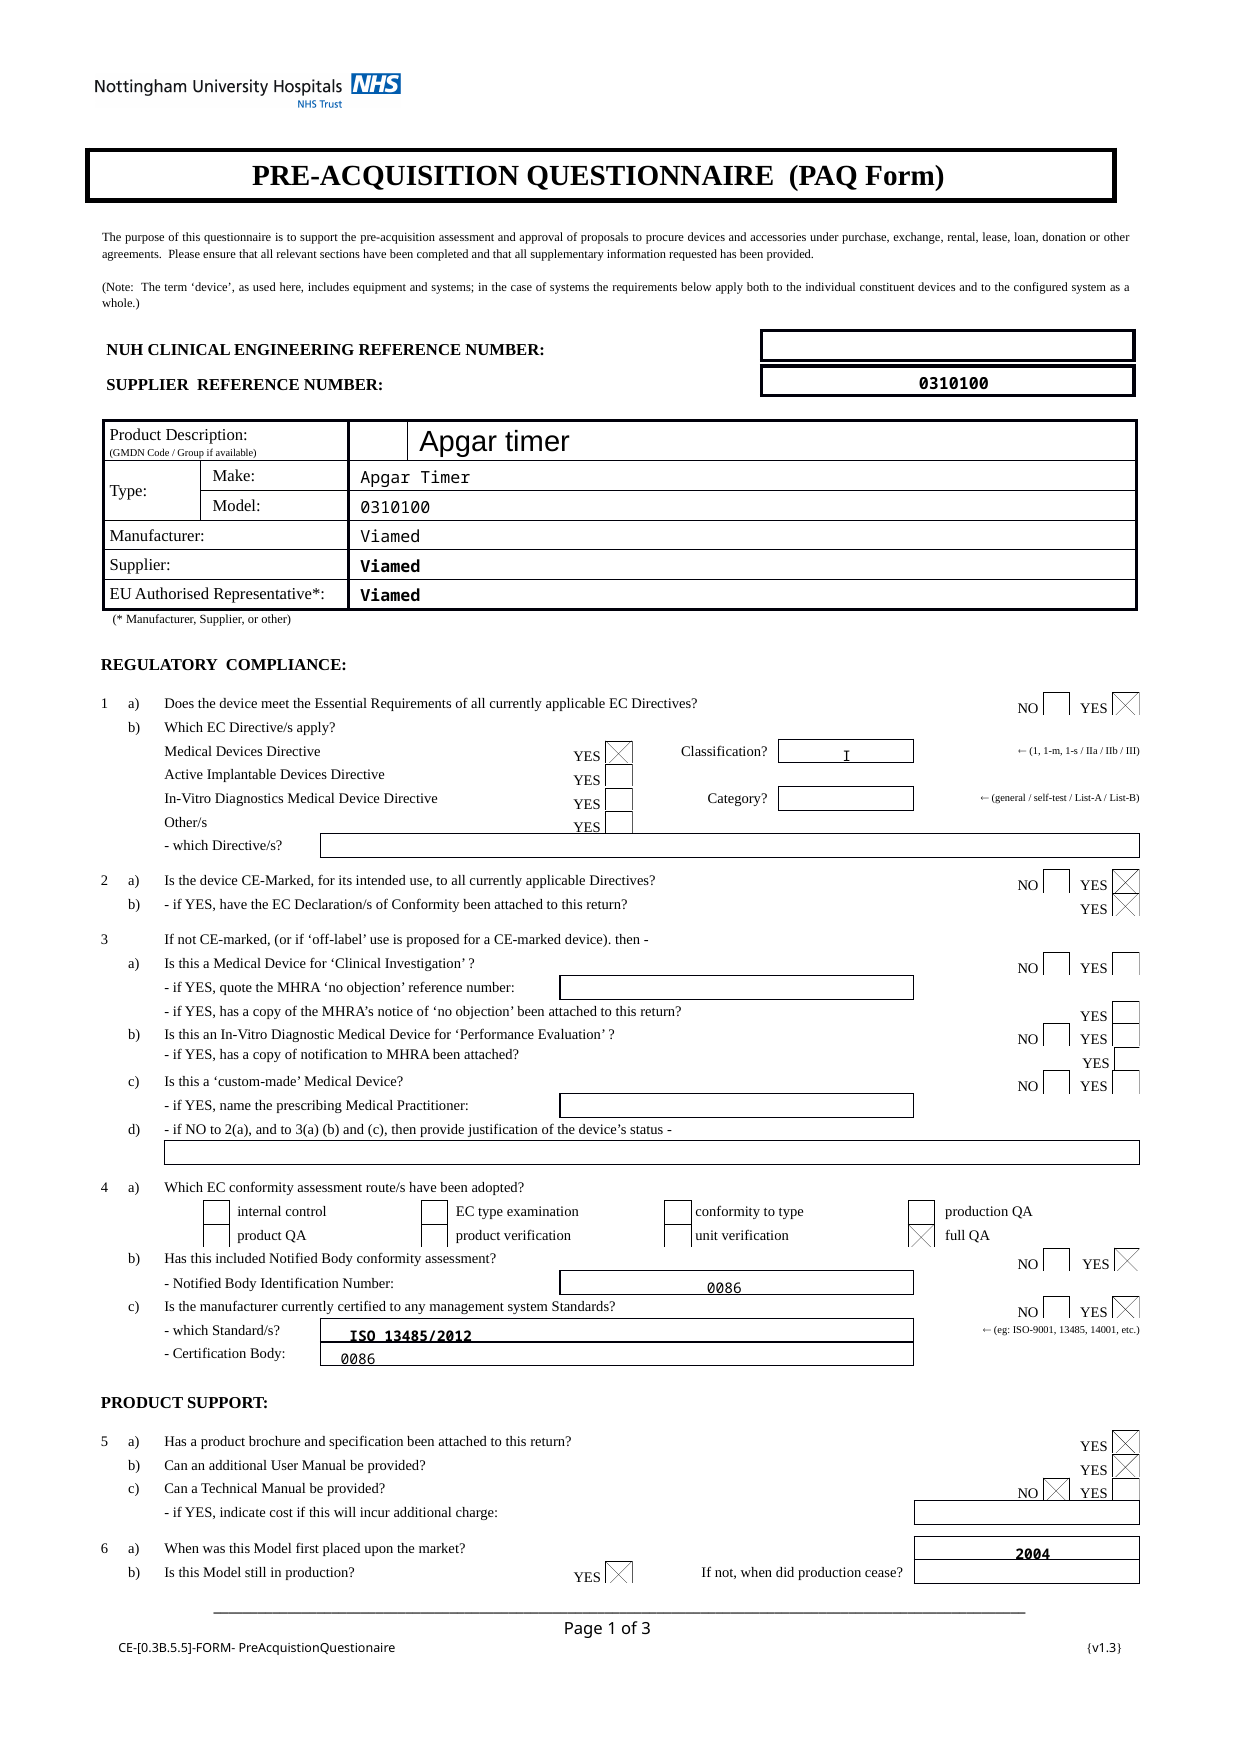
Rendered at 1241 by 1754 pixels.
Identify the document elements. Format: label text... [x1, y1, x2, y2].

table_cell [128, 1500, 164, 1524]
table_cell [101, 857, 128, 868]
table_cell [101, 1093, 128, 1117]
table_cell [101, 1559, 128, 1583]
table_cell [101, 1418, 1139, 1429]
table_cell [561, 1094, 913, 1117]
table_cell ISO 13485/2012 [321, 1319, 913, 1341]
table_header REGULATORY COMPLIANCE: [101, 650, 1139, 679]
table_cell YES [1070, 1022, 1112, 1046]
table_cell EC type examination [456, 1200, 651, 1223]
table_cell [422, 1201, 447, 1223]
table_cell [128, 1318, 164, 1341]
table_cell YES [1070, 869, 1112, 892]
table_cell [101, 951, 128, 975]
table_cell 3 [101, 928, 128, 951]
table_cell a) [128, 951, 164, 975]
table_cell Classification? [633, 739, 778, 762]
table_cell - which Standard/s? [164, 1318, 320, 1341]
text (* Manufacturer, Supplier, or other) [112, 611, 1128, 626]
table_cell [779, 763, 914, 786]
table_cell YES [560, 810, 633, 833]
table_cell Viamed [350, 521, 1135, 549]
table_cell If not CE-marked, (or if ‘off-label’ use is proposed for a CE-marked device). then - [164, 928, 1139, 951]
table_cell [1008, 1429, 1070, 1453]
table_header PRE-ACQUISITION QUESTIONNAIRE (PAQ Form) [90, 152, 1112, 198]
table_cell Is this a ‘custom-made’ Medical Device? [164, 1070, 1008, 1093]
table_cell [910, 1225, 932, 1236]
table_cell a) [128, 1536, 164, 1559]
table_cell c) [128, 1070, 164, 1093]
table_cell [779, 811, 914, 833]
table_cell [101, 1140, 128, 1164]
table_cell NO [1008, 691, 1070, 715]
table_cell [895, 1200, 908, 1223]
table_cell [633, 762, 778, 786]
table_cell [914, 1270, 1139, 1294]
table_cell [101, 1341, 128, 1365]
table_cell YES [1070, 999, 1139, 1022]
table_cell b) [128, 1559, 164, 1583]
table_cell YES [1070, 691, 1139, 715]
table_cell Model: [201, 491, 347, 519]
table_cell - if YES, quote the MHRA ‘no objection’ reference number: [164, 975, 559, 998]
table_cell [1113, 1071, 1139, 1093]
table_cell [913, 1239, 929, 1247]
table_cell I [779, 740, 913, 762]
table_header NUH CLINICAL ENGINEERING REFERENCE NUMBER: [106, 329, 760, 358]
table_cell YES [560, 762, 633, 786]
table_cell 0310100 [763, 368, 1132, 394]
table_cell [101, 739, 128, 762]
table_cell NO [1008, 1294, 1070, 1318]
table_cell [101, 786, 128, 809]
table_cell Has a product brochure and specification been attached to this return? [164, 1429, 1008, 1453]
table_cell [1117, 1249, 1138, 1260]
table_cell YES [560, 786, 633, 809]
table_cell In-Vitro Diagnostics Medical Device Directive [164, 786, 508, 809]
table_cell 0310100 [350, 491, 1135, 519]
table_cell [128, 928, 164, 951]
table_cell [128, 975, 164, 998]
table_cell [508, 739, 560, 762]
table_cell [101, 892, 128, 916]
table_cell [128, 739, 164, 762]
table_cell [914, 975, 1139, 998]
table_cell Other/s [164, 810, 508, 833]
table_cell [1120, 1262, 1135, 1270]
table_cell b) [128, 715, 164, 738]
table_cell YES [560, 739, 633, 762]
table_cell 0086 [321, 1343, 913, 1365]
table_cell [914, 1341, 1139, 1365]
table_cell [914, 999, 1070, 1022]
table_cell YES [1070, 1247, 1114, 1270]
table_cell [128, 833, 164, 857]
table_header [350, 422, 407, 460]
table_cell d) [128, 1117, 164, 1140]
table_cell [190, 1200, 203, 1223]
table_cell [165, 1141, 1139, 1164]
table_cell Viamed [350, 580, 1135, 608]
table_cell Apgar Timer [350, 461, 1135, 490]
table_cell product QA [237, 1223, 408, 1247]
table_cell [1044, 1480, 1055, 1500]
table_cell [101, 680, 1139, 691]
table_cell Type: [105, 461, 200, 519]
table_cell [321, 834, 1139, 857]
table_cell YES [1070, 1453, 1112, 1477]
table_cell [935, 1223, 945, 1247]
table_cell [106, 359, 761, 364]
table_cell [1115, 894, 1136, 905]
table_cell 1 [101, 691, 128, 715]
table_cell [1127, 1455, 1139, 1477]
table_cell [1114, 870, 1136, 881]
table_cell [508, 762, 560, 786]
table_cell [665, 1201, 691, 1223]
table_cell [101, 1247, 128, 1270]
table_cell [128, 1341, 164, 1365]
table_cell  (general / self-test / List-A / List-B) [914, 786, 1139, 809]
table_cell [914, 810, 1139, 833]
table_cell NO [1008, 1247, 1070, 1270]
table_cell YES [1070, 1477, 1139, 1500]
table_cell SUPPLIER REFERENCE NUMBER: [106, 364, 760, 394]
table_cell [779, 1536, 914, 1559]
table_cell [915, 1560, 1139, 1583]
table_cell Which EC conformity assessment route/s have been adopted? [164, 1176, 778, 1199]
table_cell YES [1070, 1294, 1139, 1318]
table_cell [448, 1200, 456, 1223]
table_cell [914, 762, 1139, 786]
table_cell [909, 1227, 920, 1247]
table_cell [101, 715, 128, 738]
table_cell  (eg: ISO-9001, 13485, 14001, etc.) [914, 1318, 1139, 1341]
table_cell [204, 1225, 229, 1247]
table_cell [101, 1200, 128, 1223]
table_cell [101, 1294, 128, 1318]
table_cell [1113, 872, 1124, 892]
table_cell [101, 1270, 128, 1294]
table_cell Can a Technical Manual be provided? [164, 1477, 1008, 1500]
table_cell [128, 1270, 164, 1294]
table_cell Is the manufacturer currently certified to any management system Standards? [164, 1294, 1008, 1318]
table_cell [915, 1501, 1139, 1524]
table_cell - if YES, has a copy of the MHRA’s notice of ‘no objection’ been attached to this return? [164, 999, 914, 1022]
table_cell a) [128, 1176, 164, 1199]
table_header Apgar timer [408, 422, 1135, 460]
table_cell [101, 1524, 1139, 1536]
table_cell [1058, 1480, 1069, 1500]
table_cell b) [128, 892, 164, 916]
table_cell [101, 1070, 128, 1093]
table_cell Category? [633, 786, 778, 809]
table_header Product Description: (GMDN Code / Group if available) [105, 422, 347, 460]
table_cell unit verification [695, 1223, 895, 1247]
table_cell Make: [201, 461, 347, 490]
table_cell [1115, 1455, 1136, 1466]
table_header [763, 332, 1132, 358]
table_cell - if NO to 2(a), and to 3(a) (b) and (c), then provide justification of the device’s status - [164, 1117, 1139, 1140]
table_cell NO [1008, 951, 1070, 975]
table_cell [101, 975, 128, 998]
table_cell YES [1070, 951, 1139, 975]
table_cell [128, 810, 164, 833]
table_cell [1129, 1251, 1139, 1270]
table_cell Is this Model still in production? [164, 1559, 560, 1583]
table_cell b) [128, 1022, 164, 1046]
table_cell [128, 1200, 164, 1223]
table_cell [1044, 1071, 1069, 1093]
table_cell [128, 1046, 164, 1069]
table_cell Does the device meet the Essential Requirements of all currently applicable EC Directives? [164, 691, 1008, 715]
table_cell a) [128, 1429, 164, 1453]
table_cell [101, 1164, 1139, 1176]
table_cell [1127, 871, 1139, 892]
table_cell YES [1070, 1429, 1139, 1453]
table_cell [128, 999, 164, 1022]
table_cell [128, 857, 164, 868]
table_header PRODUCT SUPPORT: [101, 1388, 1139, 1418]
table_cell [1118, 884, 1133, 892]
table_cell [101, 1223, 128, 1247]
table_cell Is the device CE-Marked, for its intended use, to all currently applicable Directives? [164, 869, 1008, 892]
table_cell [935, 1200, 945, 1223]
text (Note: The term ‘device’, as used here, includes equipment and systems; in the case of systems the requirements below apply both to the individual constituent devices and to the configured system as a whole.) [102, 279, 1133, 310]
table_cell If not, when did production cease? [633, 1559, 914, 1583]
table_cell Which EC Directive/s apply? [164, 715, 1139, 738]
table_cell [665, 1225, 691, 1247]
table_cell [914, 1093, 1139, 1117]
table_cell c) [128, 1294, 164, 1318]
table_cell [408, 1200, 421, 1223]
table_cell YES [1070, 1046, 1139, 1069]
table_cell [190, 1223, 203, 1247]
table_cell [1113, 1456, 1124, 1477]
table_cell Medical Devices Directive [164, 739, 508, 762]
table_cell a) [128, 869, 164, 892]
table_cell [1044, 870, 1069, 892]
table_cell [128, 762, 164, 786]
table_cell [128, 786, 164, 809]
table_cell Manufacturer: [105, 521, 347, 549]
table_cell [508, 786, 560, 809]
table_cell [1049, 1492, 1064, 1500]
table_cell [1115, 1250, 1126, 1270]
table_cell conformity to type [695, 1200, 895, 1223]
table_cell [408, 1223, 421, 1247]
table_cell [1117, 908, 1133, 916]
table_cell 2004 [915, 1537, 1139, 1559]
table_cell full QA [945, 1223, 1139, 1247]
table_cell Can an additional User Manual be provided? [164, 1453, 1008, 1477]
table_cell [101, 1117, 128, 1140]
table_cell [128, 1093, 164, 1117]
table_cell NO [1008, 1477, 1043, 1500]
table_cell [448, 1223, 456, 1247]
table_cell [164, 1200, 190, 1223]
table_cell NO [1008, 869, 1043, 892]
table_cell [922, 1226, 934, 1247]
table_cell [1113, 896, 1124, 916]
table_cell [1113, 1024, 1139, 1046]
table_cell [101, 810, 128, 833]
table_cell [204, 1201, 229, 1223]
table_cell product verification [456, 1223, 651, 1247]
table_cell [422, 1225, 447, 1247]
table_cell [101, 1022, 128, 1046]
table_cell YES [1070, 892, 1112, 916]
table_cell internal control [237, 1200, 408, 1223]
table_cell [909, 1201, 934, 1223]
table_cell [164, 1223, 190, 1247]
table_cell [128, 1140, 164, 1164]
table_cell [101, 1477, 128, 1500]
table_cell [914, 892, 1070, 916]
table_cell - Certification Body: [164, 1341, 320, 1365]
table_cell [230, 1200, 237, 1223]
table_cell c) [128, 1477, 164, 1500]
table_cell [895, 1223, 908, 1247]
table_cell - if YES, name the prescribing Medical Practitioner: [164, 1093, 559, 1117]
table_cell [1046, 1479, 1066, 1489]
table_cell - if YES, has a copy of notification to MHRA been attached? [164, 1046, 1070, 1069]
table_cell NO [1008, 1022, 1070, 1046]
table_cell [779, 787, 913, 809]
table_cell - if YES, indicate cost if this will incur additional charge: [164, 1500, 914, 1524]
table_cell 2 [101, 869, 128, 892]
table_cell 5 [101, 1429, 128, 1453]
table_cell a) [128, 691, 164, 715]
table_cell NO [1008, 1070, 1043, 1093]
table_cell [128, 1223, 164, 1247]
table_cell [101, 833, 128, 857]
table_cell YES [560, 1559, 633, 1583]
table_cell [508, 810, 560, 833]
picture [95, 73, 401, 108]
table_cell Has this included Notified Body conformity assessment? [164, 1247, 1008, 1270]
table_cell [651, 1223, 664, 1247]
table_cell YES [1070, 1070, 1112, 1093]
table_cell Viamed [350, 550, 1135, 579]
table_cell - if YES, have the EC Declaration/s of Conformity been attached to this return? [164, 892, 914, 916]
table_cell [320, 858, 1139, 868]
table_cell [101, 762, 128, 786]
table_cell Is this a Medical Device for ‘Clinical Investigation’ ? [164, 951, 1008, 975]
table_cell  (1, 1-m, 1-s / IIa / IIb / III) [914, 739, 1139, 762]
table_cell [230, 1223, 237, 1247]
table_cell [164, 857, 320, 868]
table_cell [651, 1200, 664, 1223]
table_cell 6 [101, 1536, 128, 1559]
table_cell 0086 [561, 1271, 913, 1294]
table_cell [101, 1500, 128, 1524]
text The purpose of this questionnaire is to support the pre-acquisition assessment and approval of proposals to procure devices and accessories under purchase, exchange, rental, lease, loan, donation or other agreements. Please ensure that all relevant sections have been completed and that all supplementary information requested has been provided. [102, 230, 1133, 261]
table_cell [561, 976, 913, 998]
table_cell b) [128, 1453, 164, 1477]
table_cell [1127, 894, 1139, 916]
table_cell [101, 1046, 128, 1069]
table_cell production QA [945, 1200, 1139, 1223]
table_cell 4 [101, 1176, 128, 1199]
table_cell [1008, 1453, 1070, 1477]
table_cell - Notified Body Identification Number: [164, 1270, 559, 1294]
table_cell Active Implantable Devices Directive [164, 762, 508, 786]
table_cell When was this Model first placed upon the market? [164, 1536, 779, 1559]
table_cell b) [128, 1247, 164, 1270]
table_cell EU Authorised Representative*: [105, 580, 347, 608]
table_cell - which Directive/s? [164, 833, 320, 857]
table_cell [779, 1176, 1139, 1199]
table_cell [633, 810, 778, 833]
table_cell [101, 1318, 128, 1341]
table_cell [101, 999, 128, 1022]
table_cell [101, 916, 1139, 928]
table_cell Is this an In-Vitro Diagnostic Medical Device for ‘Performance Evaluation’ ? [164, 1022, 1008, 1046]
table_cell Supplier: [105, 550, 347, 579]
table_cell [101, 1453, 128, 1477]
table_cell [1117, 1468, 1134, 1477]
